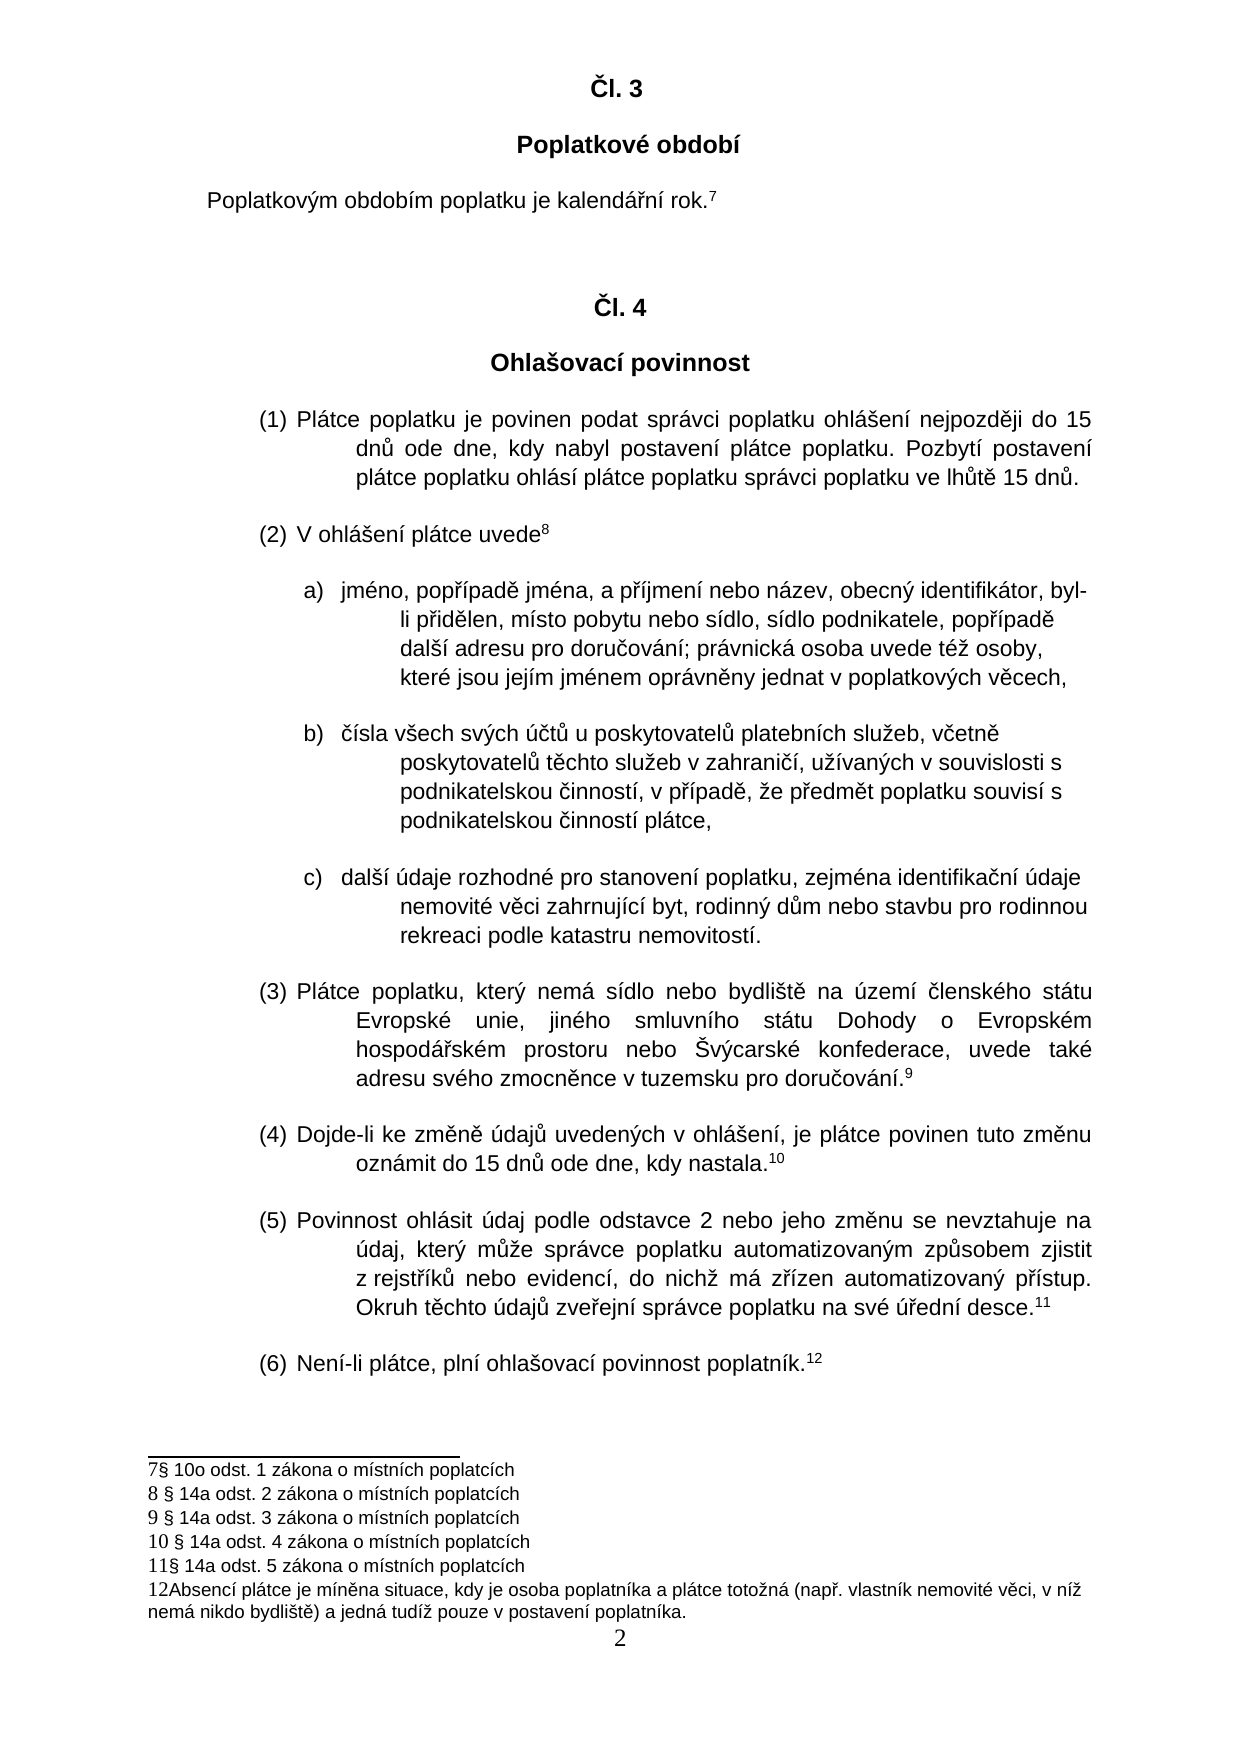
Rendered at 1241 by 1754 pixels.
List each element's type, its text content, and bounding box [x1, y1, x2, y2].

list Plátce poplatku, který nemá sídlo nebo bydliště na území členského státu Evropské unie, jiného smluvního státu Dohody o Evropském hospodářském prostoru nebo Švýcarské konfederace, uvede také adresu svého zmocněnce v tuzemsku pro doručování. [259, 978, 1093, 1091]
text Poplatkovým obdobím poplatku je kalendářní rok. [207, 187, 1093, 214]
list V ohlášení plátce uvede [259, 521, 1093, 547]
text Čl. 3 [583, 74, 1093, 102]
list § 14a odst. 4 zákona o místních poplatcích [148, 1529, 1093, 1553]
list Povinnost ohlásit údaj podle odstavce 2 nebo jeho změnu se nevztahuje na údaj, který může správce poplatku automatizovaným způsobem zjistit z rejstříků nebo evidencí, do nichž má zřízen automatizovaný přístup. Okruh těchto údajů zveřejní správce poplatku na své úřední desce. [259, 1207, 1093, 1320]
list Není-li plátce, plní ohlašovací povinnost poplatník. [259, 1350, 1093, 1377]
list jméno, popřípadě jména, a příjmení nebo název, obecný identifikátor, byl-li přidělen, místo pobytu nebo sídlo, sídlo podnikatele, popřípadě další adresu pro doručování; právnická osoba uvede též osoby, které jsou jejím jménem oprávněny jednat v poplatkových věcech, [303, 577, 1093, 690]
text § 10o odst. 1 zákona o místních poplatcích [148, 1457, 1093, 1481]
text Čl. 4 [148, 292, 1093, 321]
list Dojde-li ke změně údajů uvedených v ohlášení, je plátce povinen tuto změnu oznámit do 15 dnů ode dne, kdy nastala. [259, 1121, 1093, 1177]
list Plátce poplatku je povinen podat správci poplatku ohlášení nejpozději do 15 dnů ode dne, kdy nabyl postavení plátce poplatku. Pozbytí postavení plátce poplatku ohlásí plátce poplatku správci poplatku ve lhůtě 15 dnů. [259, 406, 1093, 491]
list další údaje rozhodné pro stanovení poplatku, zejména identifikační údaje nemovité věci zahrnující byt, rodinný dům nebo stavbu pro rodinnou rekreaci podle katastru nemovitostí. [303, 864, 1093, 948]
list § 14a odst. 2 zákona o místních poplatcích [148, 1481, 1093, 1505]
list Absencí plátce je míněna situace, kdy je osoba poplatníka a plátce totožná (např. vlastník nemovité věci, v níž nemá nikdo bydliště) a jedná tudíž pouze v postavení poplatníka. [148, 1577, 1093, 1623]
text Poplatkové období [510, 129, 1093, 158]
text Ohlašovací povinnost [148, 348, 1093, 377]
list § 14a odst. 5 zákona o místních poplatcích [148, 1553, 1093, 1577]
list § 14a odst. 3 zákona o místních poplatcích [148, 1505, 1093, 1529]
list čísla všech svých účtů u poskytovatelů platebních služeb, včetně poskytovatelů těchto služeb v zahraničí, užívaných v souvislosti s podnikatelskou činností, v případě, že předmět poplatku souvisí s podnikatelskou činností plátce, [303, 720, 1093, 834]
